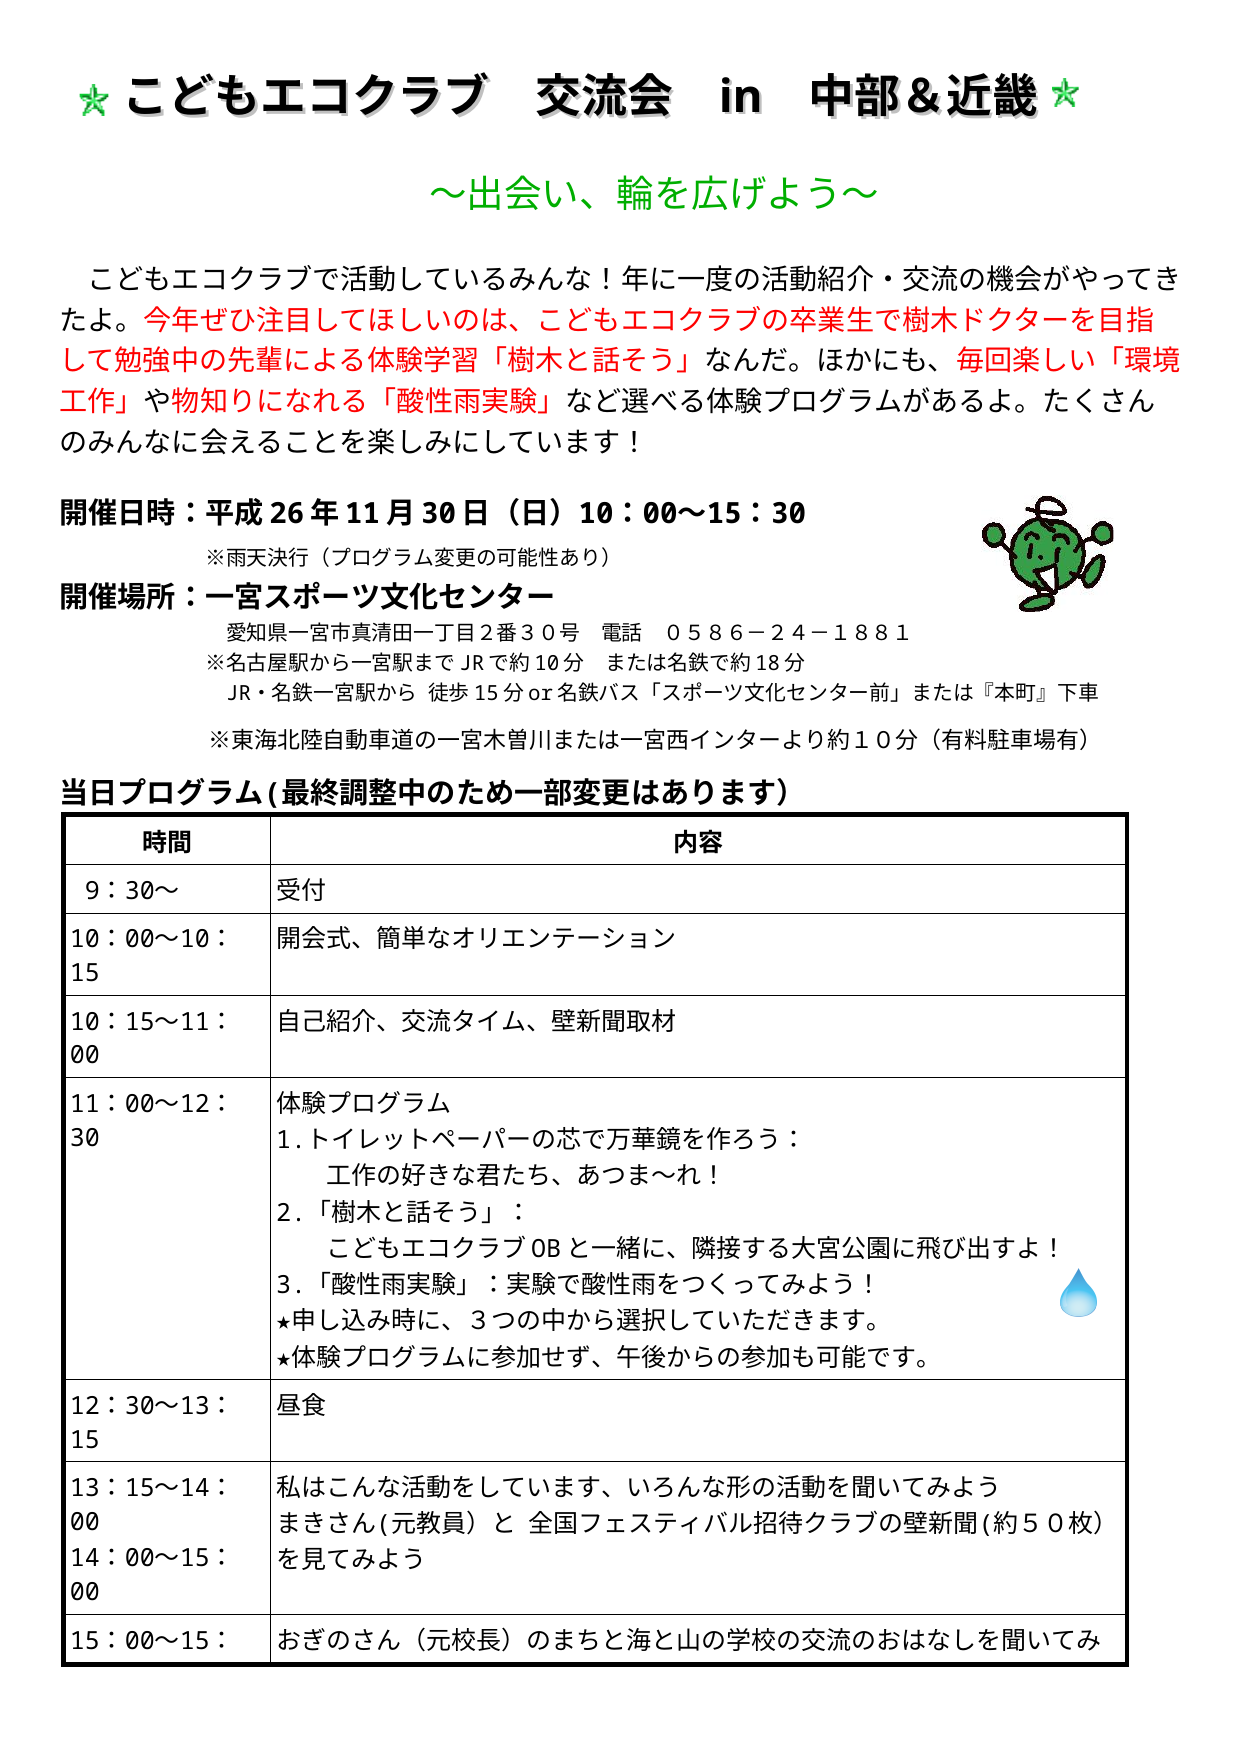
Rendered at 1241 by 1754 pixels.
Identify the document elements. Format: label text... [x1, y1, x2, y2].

text ～出会い、輪を広げよう～ [59, 164, 1181, 218]
text JR・名鉄一宮駅から 徒歩15分or名鉄バス「スポーツ文化センター前」または『本町』下車 [59, 677, 1181, 707]
text 当日プログラム(最終調整中のため一部変更はあります） [59, 769, 1181, 812]
table_cell 私はこんな活動をしています、いろんな形の活動を聞いてみよう まきさん(元教員）と 全国フェスティバル招待クラブの壁新聞(約５０枚）を見てみよう [271, 1462, 1125, 1614]
table_cell おぎのさん（元校長）のまちと海と山の学校の交流のおはなしを聞いてみ [271, 1615, 1125, 1662]
text [1114, 532, 1181, 574]
text 開催場所：一宮スポーツ文化センター [59, 574, 1181, 616]
text こどもエコクラブで活動しているみんな！年に一度の活動紹介・交流の機会がやってきたよ。今年ぜひ注目してほしいのは、こどもエコクラブの卒業生で樹木ドクターを目指して勉強中の先輩による体験学習「樹木と話そう」なんだ。ほかにも、毎回楽しい「環境工作」や物知りになれる「酸性雨実験」など選べる体験プログラムがあるよ。たくさんのみんなに会えることを楽しみにしています！ [59, 257, 1181, 460]
table_cell 自己紹介、交流タイム、壁新聞取材 [271, 996, 1125, 1077]
table_cell 10：15～11：00 [66, 996, 270, 1077]
table_cell 12：30～13：15 [66, 1380, 270, 1461]
table_header 時間 [66, 817, 270, 864]
text 開催日時：平成26年11月30日（日）10：00～15：30 [59, 489, 1181, 532]
table_header 内容 [271, 817, 1125, 864]
text ※東海北陸自動車道の一宮木曽川または一宮西インターより約１０分（有料駐車場有） [59, 722, 1181, 755]
table_cell 開会式、簡単なオリエンテーション [271, 914, 1125, 995]
text ※名古屋駅から一宮駅までJRで約10分 または名鉄で約18分 [59, 646, 1181, 677]
table_cell 昼食 [271, 1380, 1125, 1461]
text こどもエコクラブ 交流会 in 中部＆近畿 [59, 59, 1181, 126]
table_cell 9：30～ [66, 865, 270, 912]
table_cell 受付 [271, 865, 1125, 912]
text ※雨天決行（プログラム変更の可能性あり） [59, 532, 981, 574]
table_cell 15：00～15： [66, 1615, 270, 1662]
table_cell 11：00～12：30 [66, 1078, 270, 1379]
text 愛知県一宮市真清田一丁目２番３０号 電話 ０５８６－２４－１８８１ [59, 616, 1181, 646]
table_cell 10：00～10：15 [66, 914, 270, 995]
table_cell 13：15～14：00 14：00～15：00 [66, 1462, 270, 1614]
table_cell 体験プログラム 1.トイレットペーパーの芯で万華鏡を作ろう： 工作の好きな君たち、あつま～れ！ 2.「樹木と話そう」： こどもエコクラブOBと一緒に、隣接する大宮公園に飛び出すよ！ 3.「酸性雨実験」：実験で酸性雨をつくってみよう！ ★申し込み時に、３つの中から選択していただきます。 ★体験プログラムに参加せず、午後からの参加も可能です。 [271, 1078, 1125, 1379]
